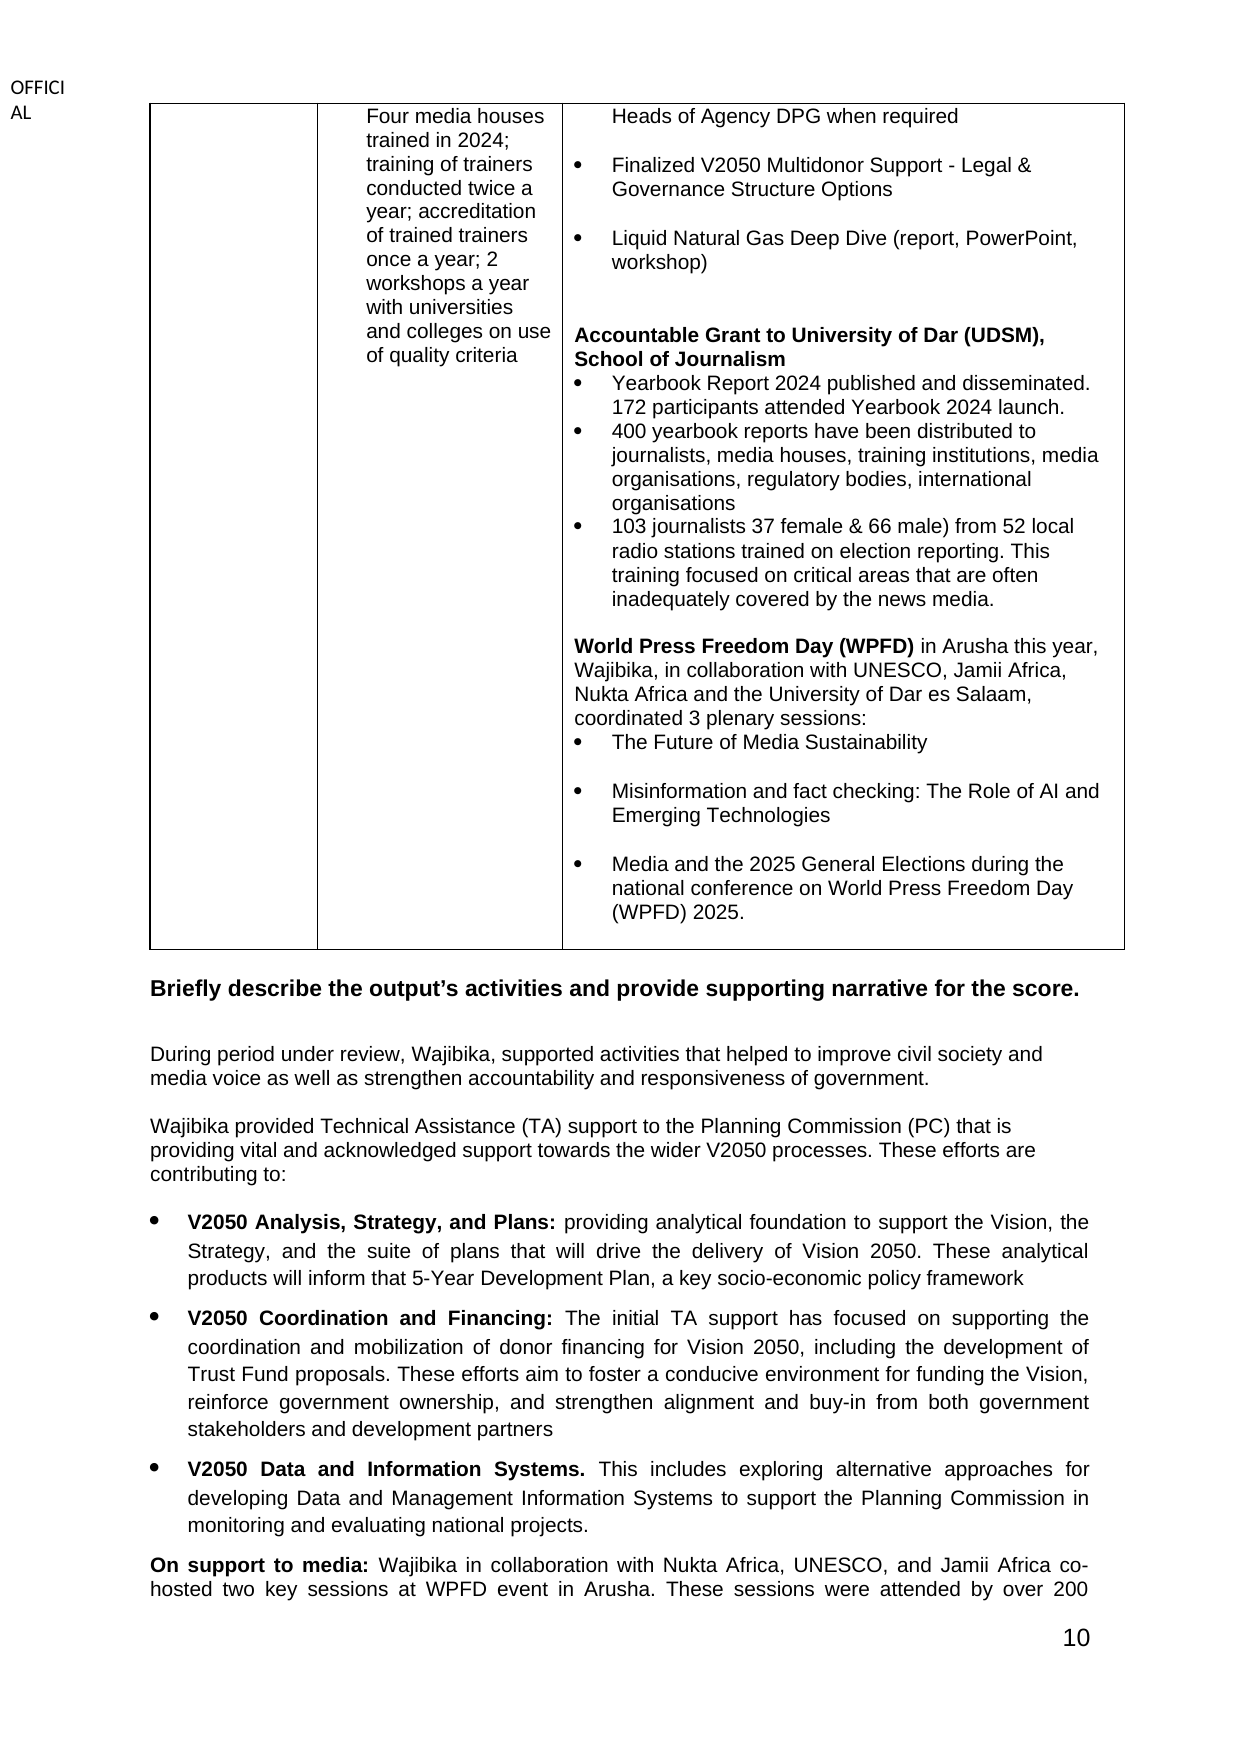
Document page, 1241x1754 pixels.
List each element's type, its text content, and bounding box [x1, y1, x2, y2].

text On support to media: Wajibika in collaboration with Nukta Africa, UNESCO, and Jamii Africa co-hosted two key sessions at WPFD event in Arusha. These sessions were attended by over 200 [150, 1553, 1090, 1601]
list V2050 Coordination and Financing: The initial TA support has focused on supporting the coordination and mobilization of donor financing for Vision 2050, including the development of Trust Fund proposals. These efforts aim to foster a conducive environment for funding the Vision, reinforce government ownership, and strengthen alignment and buy-in from both government stakeholders and development partners [150, 1306, 1090, 1441]
table_cell Heads of Agency DPG when required Finalized V2050 Multidonor Support - Legal & Governance Structure Options Liquid Natural Gas Deep Dive (report, PowerPoint, workshop) Accountable Grant to University of Dar (UDSM), School of Journalism Yearbook Report 2024 published and disseminated. 172 participants attended Yearbook 2024 launch. 400 yearbook reports have been distributed to journalists, media houses, training institutions, media organisations, regulatory bodies, international organisations 103 journalists 37 female & 66 male) from 52 local radio stations trained on election reporting. This training focused on critical areas that are often inadequately covered by the news media. World Press Freedom Day (WPFD) in Arusha this year, Wajibika, in collaboration with UNESCO, Jamii Africa, Nukta Africa and the University of Dar es Salaam, coordinated 3 plenary sessions: The Future of Media Sustainability Misinformation and fact checking: The Role of AI and Emerging Technologies Media and the 2025 General Elections during the national conference on World Press Freedom Day (WPFD) 2025. [563, 104, 1124, 949]
table_cell [151, 104, 317, 949]
subtitle Briefly describe the output’s activities and provide supporting narrative for the score. [150, 975, 1090, 1002]
table_cell Four media houses trained in 2024; training of trainers conducted twice a year; accreditation of trained trainers once a year; 2 workshops a year with universities and colleges on use of quality criteria [318, 104, 562, 949]
text Wajibika provided Technical Assistance (TA) support to the Planning Commission (PC) that is providing vital and acknowledged support towards the wider V2050 processes. These efforts are contributing to: [150, 1114, 1090, 1186]
list V2050 Data and Information Systems. This includes exploring alternative approaches for developing Data and Management Information Systems to support the Planning Commission in monitoring and evaluating national projects. [150, 1457, 1090, 1537]
text During period under review, Wajibika, supported activities that helped to improve civil society and media voice as well as strengthen accountability and responsiveness of government. [150, 1042, 1090, 1090]
list V2050 Analysis, Strategy, and Plans: providing analytical foundation to support the Vision, the Strategy, and the suite of plans that will drive the delivery of Vision 2050. These analytical products will inform that 5-Year Development Plan, a key socio-economic policy framework [150, 1210, 1090, 1290]
